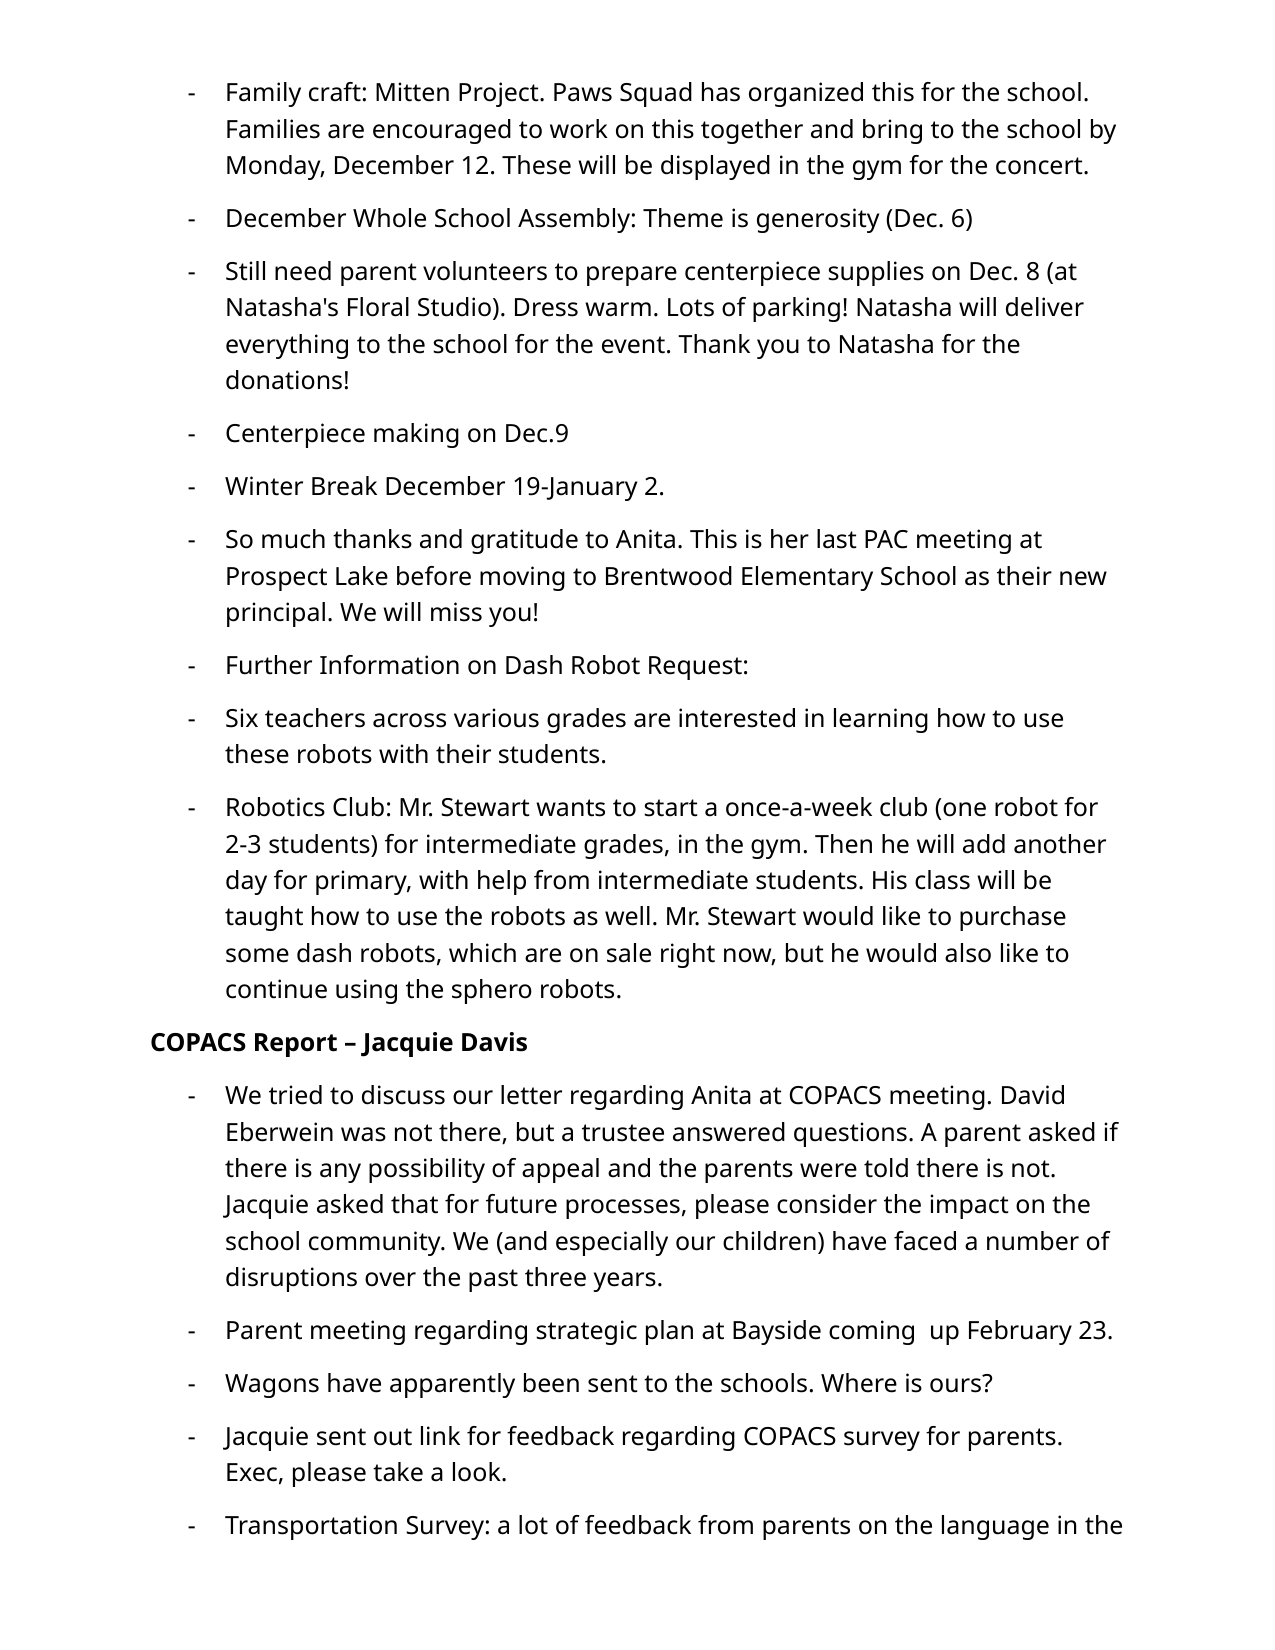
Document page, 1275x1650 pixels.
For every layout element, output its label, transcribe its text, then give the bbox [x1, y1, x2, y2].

list Winter Break December 19-January 2. [187, 469, 1125, 503]
list We tried to discuss our letter regarding Anita at COPACS meeting. David Eberwein was not there, but a trustee answered questions. A parent asked if there is any possibility of appeal and the parents were told there is not. Jacquie asked that for future processes, please consider the impact on the school community. We (and especially our children) have faced a number of disruptions over the past three years. [187, 1078, 1125, 1294]
list Wagons have apparently been sent to the schools. Where is ours? [187, 1366, 1125, 1400]
list So much thanks and gratitude to Anita. This is her last PAC meeting at Prospect Lake before moving to Brentwood Elementary School as their new principal. We will miss you! [187, 522, 1125, 629]
list Family craft: Mitten Project. Paws Squad has organized this for the school. Families are encouraged to work on this together and bring to the school by Monday, December 12. These will be displayed in the gym for the concert. [187, 75, 1125, 182]
list Six teachers across various grades are interested in learning how to use these robots with their students. [187, 701, 1125, 771]
list December Whole School Assembly: Theme is generosity (Dec. 6) [187, 201, 1125, 235]
list Parent meeting regarding strategic plan at Bayside coming up February 23. [187, 1313, 1125, 1347]
list Jacquie sent out link for feedback regarding COPACS survey for parents. Exec, please take a look. [187, 1419, 1125, 1489]
list Centerpiece making on Dec.9 [187, 416, 1125, 450]
text COPACS Report – Jacquie Davis [150, 1025, 1125, 1059]
list Transportation Survey: a lot of feedback from parents on the language in the [187, 1508, 1125, 1542]
list Robotics Club: Mr. Stewart wants to start a once-a-week club (one robot for 2-3 students) for intermediate grades, in the gym. Then he will add another day for primary, with help from intermediate students. His class will be taught how to use the robots as well. Mr. Stewart would like to purchase some dash robots, which are on sale right now, but he would also like to continue using the sphero robots. [187, 790, 1125, 1006]
list Still need parent volunteers to prepare centerpiece supplies on Dec. 8 (at Natasha's Floral Studio). Dress warm. Lots of parking! Natasha will deliver everything to the school for the event. Thank you to Natasha for the donations! [187, 254, 1125, 397]
list Further Information on Dash Robot Request: [187, 648, 1125, 682]
